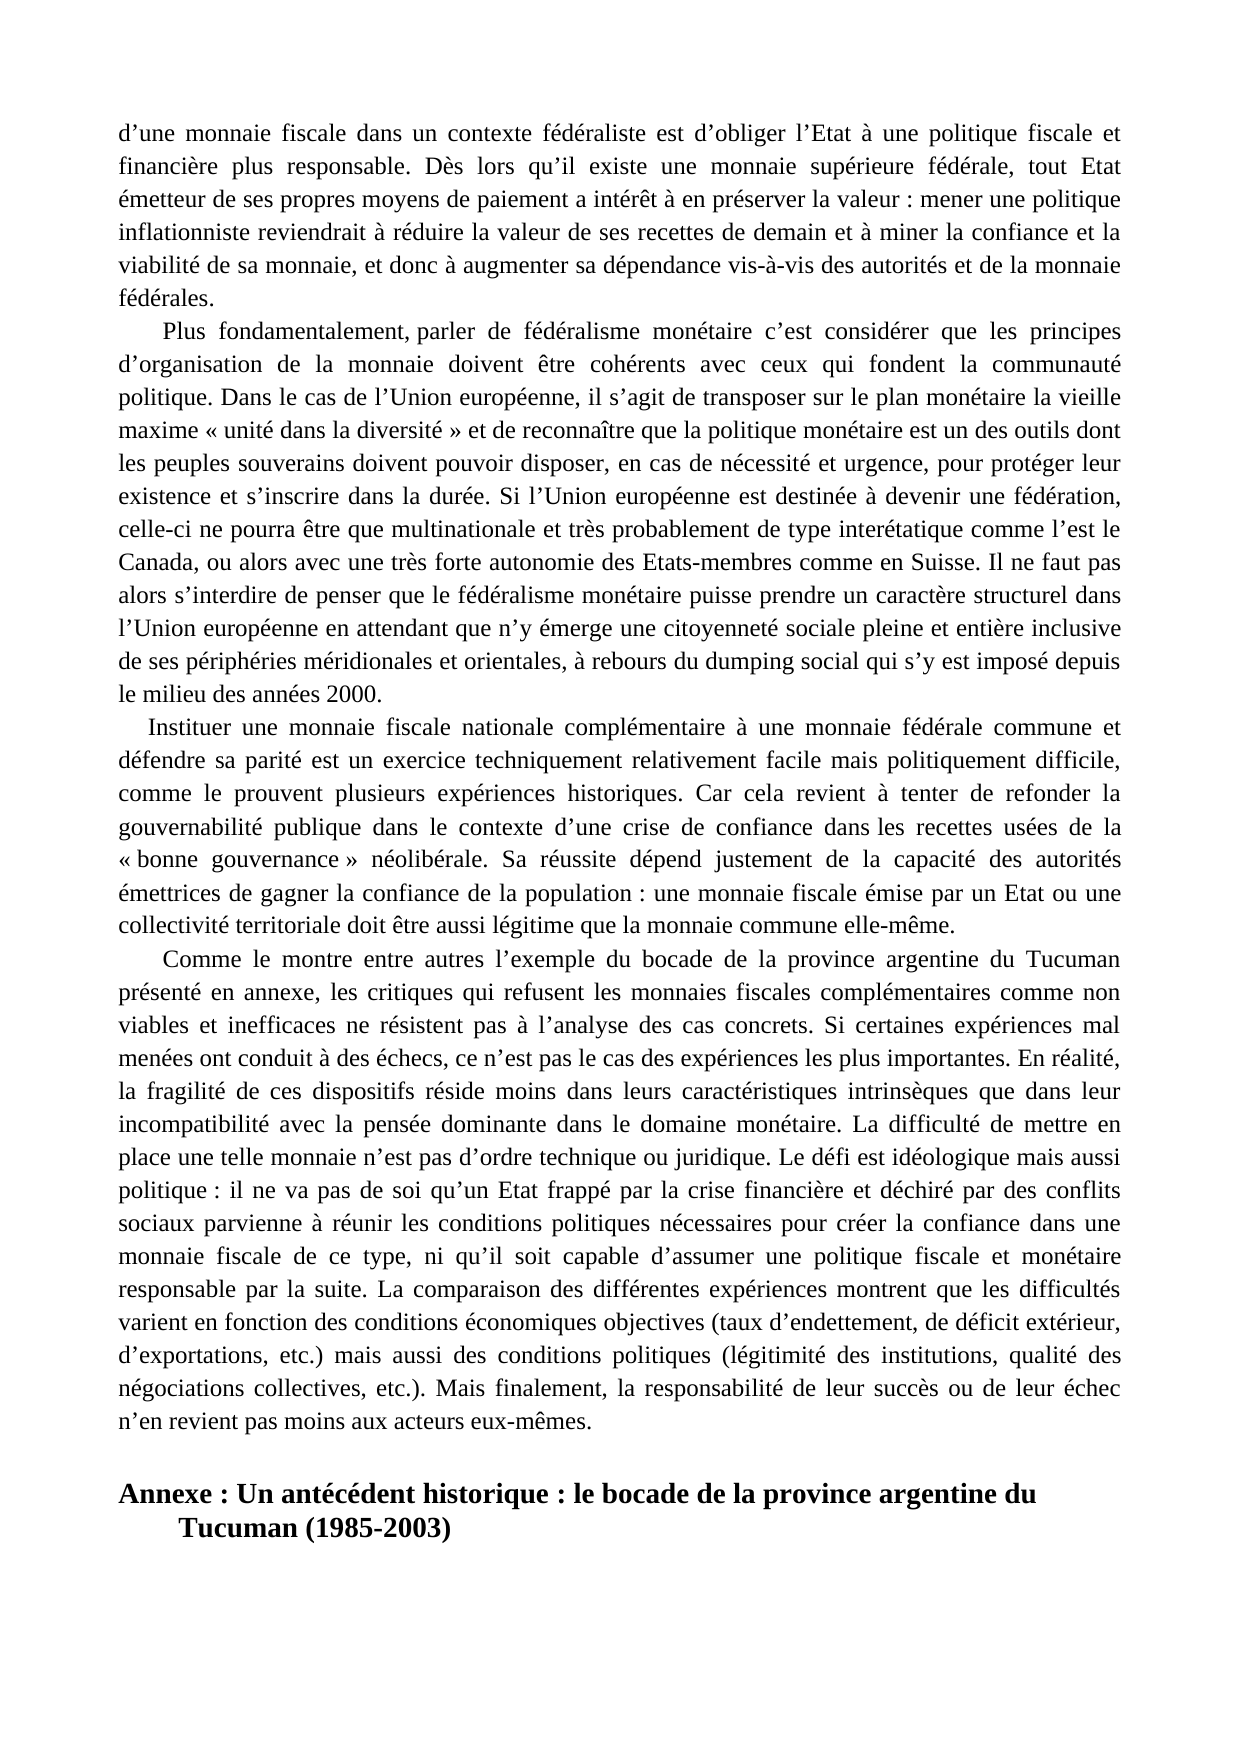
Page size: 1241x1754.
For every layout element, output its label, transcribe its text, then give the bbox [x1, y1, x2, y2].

text Instituer une monnaie fiscale nationale complémentaire à une monnaie fédérale commune et défendre sa parité est un exercice techniquement relativement facile mais politiquement difficile, comme le prouvent plusieurs expériences historiques. Car cela revient à tenter de refonder la gouvernabilité publique dans le contexte d’une crise de confiance dans les recettes usées de la « bonne gouvernance » néolibérale. Sa réussite dépend justement de la capacité des autorités émettrices de gagner la confiance de la population : une monnaie fiscale émise par un Etat ou une collectivité territoriale doit être aussi légitime que la monnaie commune elle-même. [118, 646, 1122, 873]
subtitle Annexe : Un antécédent historique : le bocade de la province argentine du Tucuman (1985-2003) [118, 1410, 1122, 1477]
text Une monnaie fiscale décentralisée – qu’elle soit nationale, régionale ou locale, car il est parfaitement possible d’envisager une pluralité d’échelles d’émission, dès lors que celles-ci sont adossées à des recettes fiscales anticipées – est tout d’abord en effet un crédit de court terme moins cher que celui qu’offrent les banques et les marchés financiers. Mais elle peut aussi s’assigner un objectif plus ambitieux et devenir un moyen de paiement à part entière, une monnaie complémentaire circulant durablement au sein de l’économie locale, en parallèle à l’euro. Il faut alors qu’elle soit acceptée par la population et sa mise en place doit être négociée avec le secteur privé. Pour y parvenir, le gouvernement doit construire activement la confiance dans la nouvelle monnaie et maintenir sa valeur au pair avec la monnaie fédérale commune. Le troisième apport d’une monnaie fiscale dans un contexte fédéraliste est d’obliger l’Etat à une politique fiscale et financière plus responsable. Dès lors qu’il existe une monnaie supérieure fédérale, tout Etat émetteur de ses propres moyens de paiement a intérêt à en préserver la valeur : mener une politique inflationniste reviendrait à réduire la valeur de ses recettes de demain et à miner la confiance et la viabilité de sa monnaie, et donc à augmenter sa dépendance vis-à-vis des autorités et de la monnaie fédérales. [118, 118, 1122, 246]
text Plus fondamentalement, parler de fédéralisme monétaire c’est considérer que les principes d’organisation de la monnaie doivent être cohérents avec ceux qui fondent la communauté politique. Dans le cas de l’Union européenne, il s’agit de transposer sur le plan monétaire la vieille maxime « unité dans la diversité » et de reconnaître que la politique monétaire est un des outils dont les peuples souverains doivent pouvoir disposer, en cas de nécessité et urgence, pour protéger leur existence et s’inscrire dans la durée. Si l’Union européenne est destinée à devenir une fédération, celle-ci ne pourra être que multinationale et très probablement de type interétatique comme l’est le Canada, ou alors avec une très forte autonomie des Etats-membres comme en Suisse. Il ne faut pas alors s’interdire de penser que le fédéralisme monétaire puisse prendre un caractère structurel dans l’Union européenne en attendant que n’y émerge une citoyenneté sociale pleine et entière inclusive de ses périphéries méridionales et orientales, à rebours du dumping social qui s’y est imposé depuis le milieu des années 2000. [118, 250, 1122, 642]
text Comme le montre entre autres l’exemple du bocade de la province argentine du Tucuman présenté en annexe, les critiques qui refusent les monnaies fiscales complémentaires comme non viables et inefficaces ne résistent pas à l’analyse des cas concrets. Si certaines expériences mal menées ont conduit à des échecs, ce n’est pas le cas des expériences les plus importantes. En réalité, la fragilité de ces dispositifs réside moins dans leurs caractéristiques intrinsèques que dans leur incompatibilité avec la pensée dominante dans le domaine monétaire. La difficulté de mettre en place une telle monnaie n’est pas d’ordre technique ou juridique. Le défi est idéologique mais aussi politique : il ne va pas de soi qu’un Etat frappé par la crise financière et déchiré par des conflits sociaux parvienne à réunir les conditions politiques nécessaires pour créer la confiance dans une monnaie fiscale de ce type, ni qu’il soit capable d’assumer une politique fiscale et monétaire responsable par la suite. La comparaison des différentes expériences montrent que les difficultés varient en fonction des conditions économiques objectives (taux d’endettement, de déficit extérieur, d’exportations, etc.) mais aussi des conditions politiques (légitimité des institutions, qualité des négociations collectives, etc.). Mais finalement, la responsabilité de leur succès ou de leur échec n’en revient pas moins aux acteurs eux-mêmes. [118, 878, 1122, 1369]
text Les expériences les plus connues de fédéralisme monétaire sont les plus récentes, celles qui ont été mises en œuvre en Argentine en 2001-2003 où elles ont couvert les deux tiers des provinces du pays. Toutefois, contrairement à une idée reçue, ces expériences ne se sont pas limitées aux dispositifs de secours inventés lors de la grande crise que ce pays a connu ces années là, lorsque les monnaies provinciales ont atteint 40 % de la base monétaire. L’Argentine est une fédération qui possède une longue histoire de monnaies complémentaires publiques, émises directement par les Trésors publics provinciaux et circulant essentiellement à l’intérieur des provinces émettrices : dès 1984, après la chute de la dictature militaire, diverses provinces du Nord-Ouest du pays y ont eu recours de façon continue jusqu’à l’opération de « reprise » de ces monnaies par l’Etat fédéral – la Nacion - en 2003. [118, 1519, 1122, 1614]
